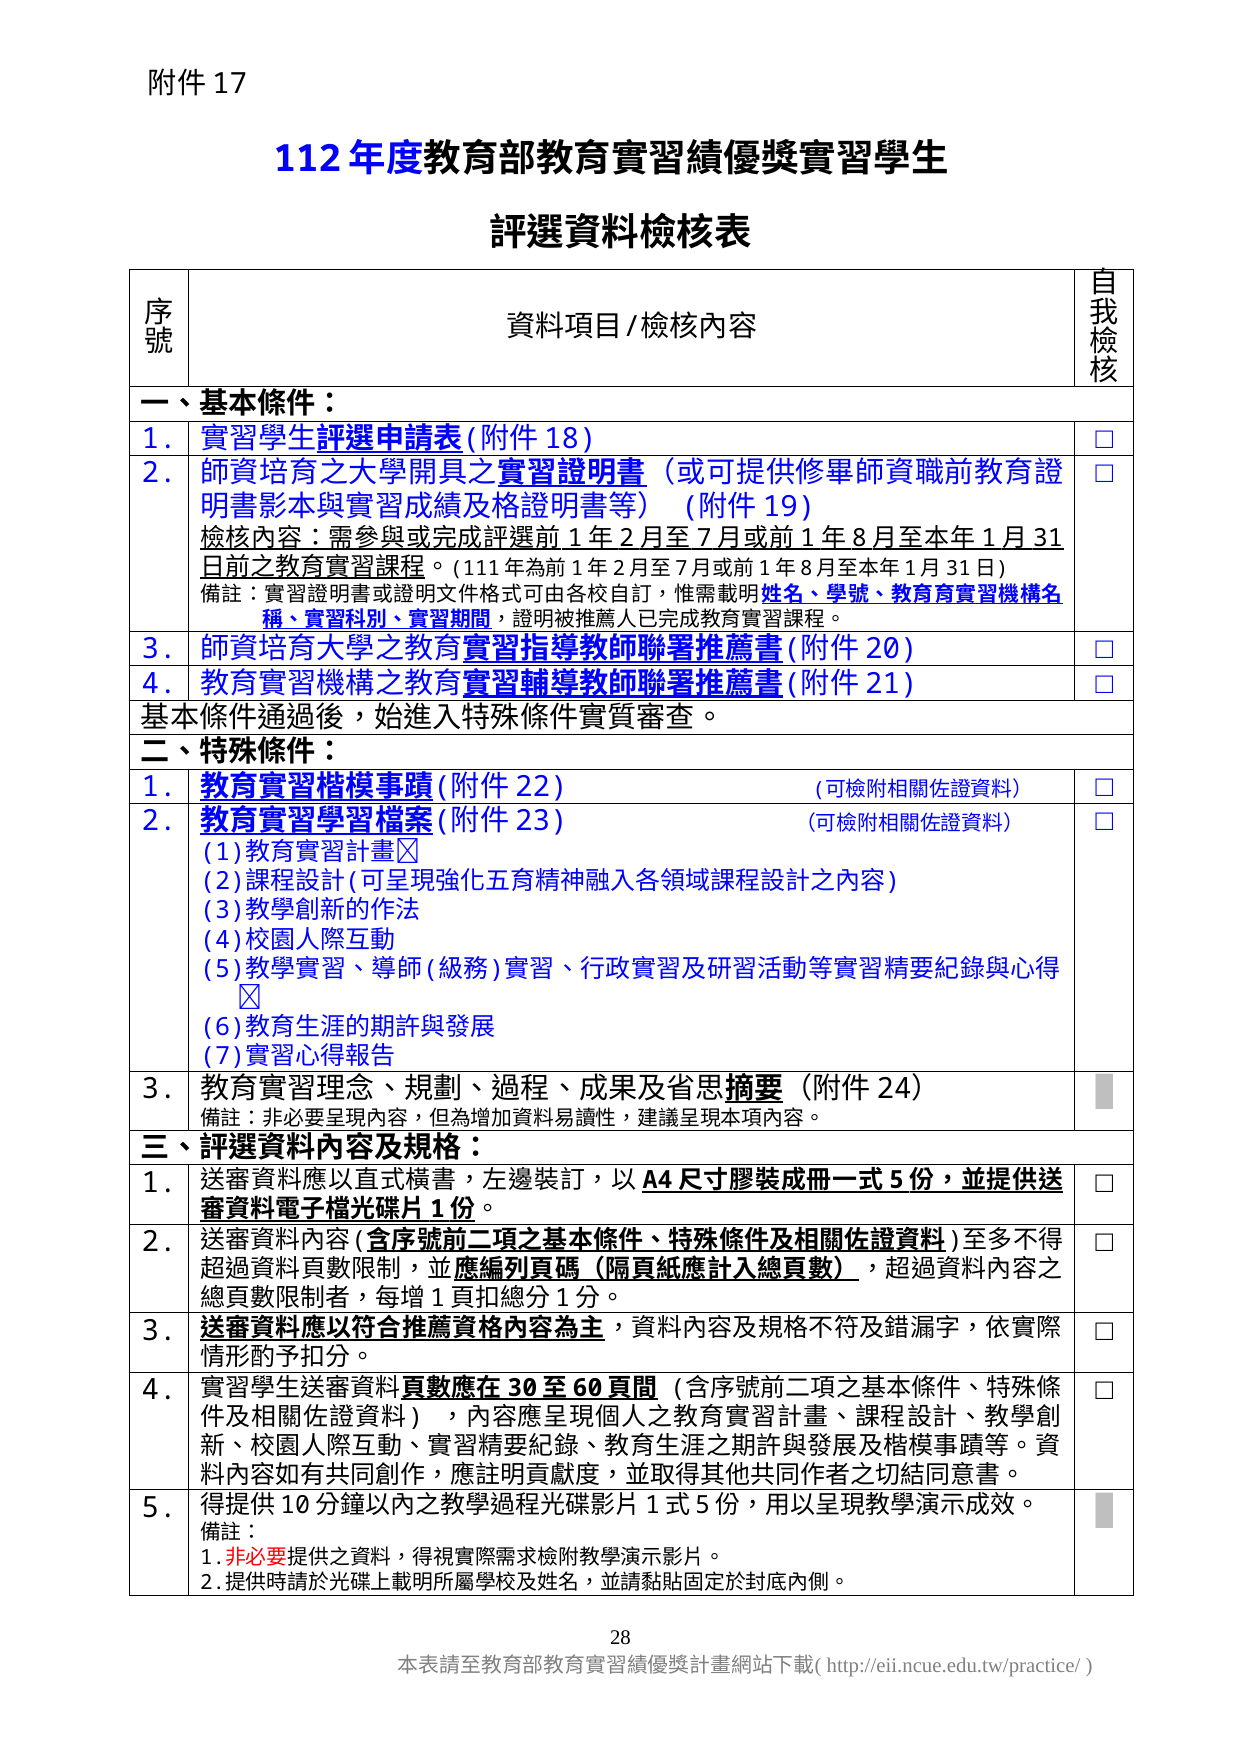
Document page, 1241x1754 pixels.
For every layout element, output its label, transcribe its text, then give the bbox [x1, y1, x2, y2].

table_cell □ [1075, 1373, 1133, 1489]
table_header 自我檢核 [1075, 270, 1133, 386]
table_cell 二、特殊條件： [130, 735, 1133, 768]
text 附件17 [148, 61, 1092, 102]
table_cell 基本條件通過後，始進入特殊條件實質審查。 [130, 701, 1133, 734]
table_cell 5. [130, 1490, 188, 1594]
table_cell 師資培育大學之教育實習指導教師聯署推薦書(附件20) [189, 632, 1074, 665]
table_cell 教育實習理念、規劃、過程、成果及省思摘要（附件24） 備註：非必要呈現內容，但為增加資料易讀性，建議呈現本項內容。 [189, 1072, 1074, 1130]
table_cell □ [1075, 666, 1133, 700]
table_cell 2. [130, 456, 188, 631]
table_cell 1. [130, 770, 188, 803]
table_cell □ [1075, 770, 1133, 803]
table_cell □ [1075, 422, 1133, 455]
table_cell □ [1075, 456, 1133, 631]
table_cell □ [1075, 1313, 1133, 1372]
table_cell 送審資料應以直式橫書，左邊裝訂，以A4尺寸膠裝成冊一式5份，並提供送審資料電子檔光碟片1份。 [189, 1165, 1074, 1224]
text 112年度教育部教育實習績優獎實習學生 [148, 113, 1092, 176]
text 評選資料檢核表 [148, 187, 1092, 250]
table_cell █ [1075, 1072, 1133, 1130]
table_cell 實習學生送審資料頁數應在30至60頁間 (含序號前二項之基本條件、特殊條件及相關佐證資料) ，內容應呈現個人之教育實習計畫、課程設計、教學創新、校園人際互動、實習精要紀錄、教育生涯之期許與發展及楷模事蹟等。資料內容如有共同創作，應註明貢獻度，並取得其他共同作者之切結同意書。 [189, 1373, 1074, 1489]
table_cell 教育實習學習檔案(附件23) （可檢附相關佐證資料） (1)教育實習計畫 (2)課程設計(可呈現強化五育精神融入各領域課程設計之內容) (3)教學創新的作法 (4)校園人際互動 (5)教學實習、導師(級務)實習、行政實習及研習活動等實習精要紀錄與心得 (6)教育生涯的期許與發展 (7)實習心得報告 [189, 804, 1074, 1071]
table_cell 送審資料應以符合推薦資格內容為主，資料內容及規格不符及錯漏字，依實際情形酌予扣分。 [189, 1313, 1074, 1372]
table_cell 1. [130, 422, 188, 455]
table_cell 3. [130, 632, 188, 665]
table_cell □ [1075, 1165, 1133, 1224]
table_cell 4. [130, 1373, 188, 1489]
table_cell 教育實習楷模事蹟(附件22) (可檢附相關佐證資料） [189, 770, 1074, 803]
table_cell 得提供10分鐘以內之教學過程光碟影片1式5份，用以呈現教學演示成效。 備註： 1.非必要提供之資料，得視實際需求檢附教學演示影片。 2.提供時請於光碟上載明所屬學校及姓名，並請黏貼固定於封底內側。 [189, 1490, 1074, 1594]
table_cell 教育實習機構之教育實習輔導教師聯署推薦書(附件21) [189, 666, 1074, 700]
table_header 資料項目/檢核內容 [189, 270, 1074, 386]
table_cell █ [1075, 1490, 1133, 1594]
table_cell 1. [130, 1165, 188, 1224]
table_cell 2. [130, 1225, 188, 1312]
table_cell 一、基本條件： [130, 387, 1133, 421]
table_cell □ [1075, 804, 1133, 1071]
table_cell 3. [130, 1313, 188, 1372]
table_cell 3. [130, 1072, 188, 1130]
table_cell 2. [130, 804, 188, 1071]
table_header 序號 [130, 270, 188, 386]
table_cell 4. [130, 666, 188, 700]
table_cell 師資培育之大學開具之實習證明書（或可提供修畢師資職前教育證明書影本與實習成績及格證明書等） (附件19) 檢核內容：需參與或完成評選前1年2月至7月或前1年8月至本年1月31日前之教育實習課程。(111年為前1年2月至7月或前1年8月至本年1月31日) 備註：實習證明書或證明文件格式可由各校自訂，惟需載明姓名、學號、教育育實習機構名稱、實習科別、實習期間，證明被推薦人已完成教育實習課程。 [189, 456, 1074, 631]
table_cell □ [1075, 1225, 1133, 1312]
table_cell 送審資料內容(含序號前二項之基本條件、特殊條件及相關佐證資料)至多不得超過資料頁數限制，並應編列頁碼（隔頁紙應計入總頁數），超過資料內容之總頁數限制者，每增1頁扣總分1分。 [189, 1225, 1074, 1312]
table_cell □ [1075, 632, 1133, 665]
table_cell 實習學生評選申請表(附件18) [189, 422, 1074, 455]
table_cell 三、評選資料內容及規格： [130, 1131, 1133, 1164]
